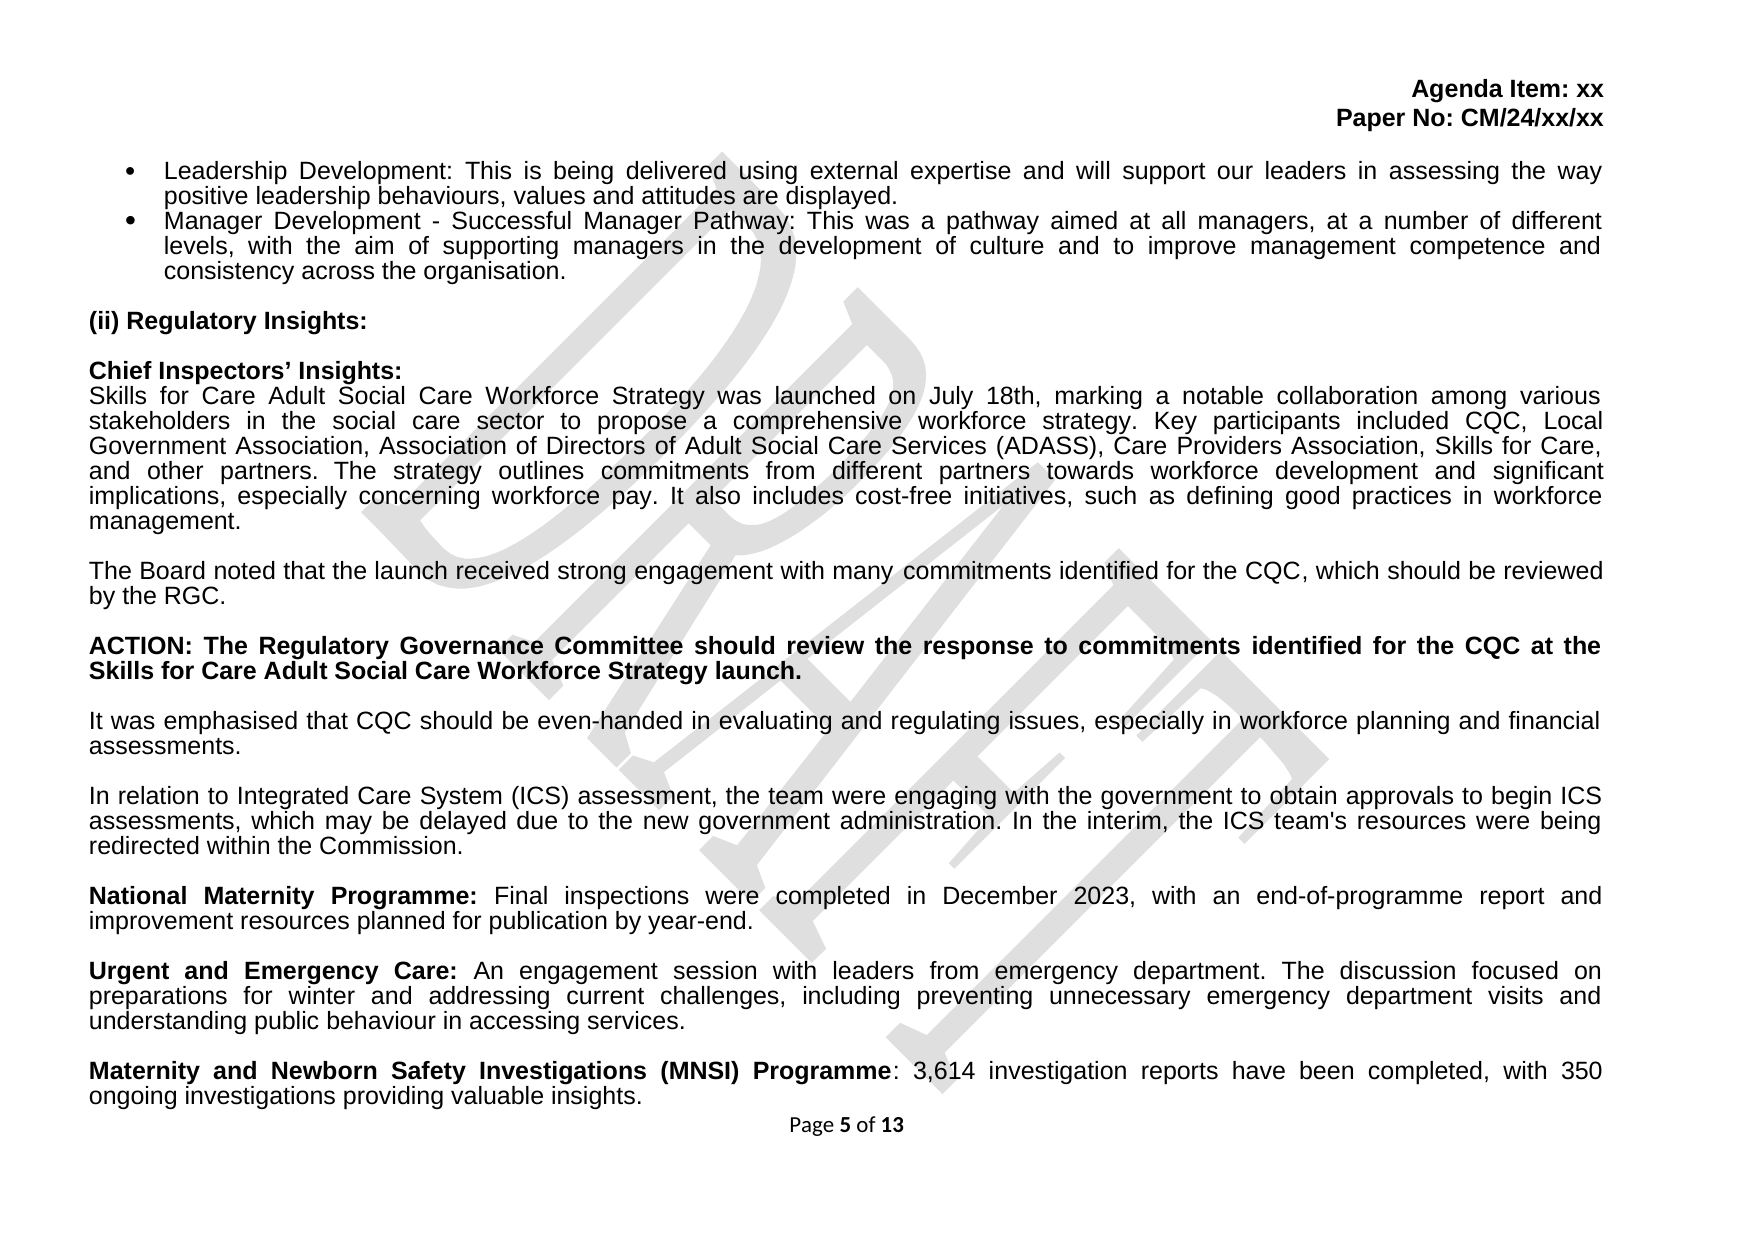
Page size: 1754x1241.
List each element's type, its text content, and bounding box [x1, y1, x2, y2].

list Manager Development - Successful Manager Pathway: This was a pathway aimed at all managers, at a number of different levels, with the aim of supporting managers in the development of culture and to improve management competence and consistency across the organisation. [657, 211, 760, 285]
text The Board noted that the launch received strong engagement with many commitments identified for the CQC, which should be reviewed by the RGC. [89, 560, 615, 610]
text It was emphasised that CQC should be even-handed in evaluating and regulating issues, especially in workforce planning and financial assessments. [626, 710, 719, 760]
text [882, 310, 1604, 335]
text The Board noted that the launch received strong engagement with many commitments identified for the CQC, which should be reviewed by the RGC. [872, 560, 960, 610]
text Skills for Care Adult Social Care Workforce Strategy was launched on July 18th, marking a notable collaboration among various stakeholders in the social care sector to propose a comprehensive workforce strategy. Key participants included CQC, Local Government Association, Association of Directors of Adult Social Care Services (ADASS), Care Providers Association, Skills for Care, and other partners. The strategy outlines commitments from different partners towards workforce development and significant implications, especially concerning workforce pay. It also includes cost-free initiatives, such as defining good practices in workforce management. [89, 385, 518, 535]
text ACTION: The Regulatory Governance Committee should review the response to commitments identified for the CQC at the Skills for Care Adult Social Care Workforce Strategy launch. [1050, 635, 1173, 685]
text National Maternity Programme: Final inspections were completed in December 2023, with an end-of-programme report and improvement resources planned for publication by year-end. [1064, 885, 1604, 935]
text [767, 310, 851, 335]
text National Maternity Programme: Final inspections were completed in December 2023, with an end-of-programme report and improvement resources planned for publication by year-end. [814, 885, 1075, 935]
text [607, 310, 745, 335]
list Manager Development - Successful Manager Pathway: This was a pathway aimed at all managers, at a number of different levels, with the aim of supporting managers in the development of culture and to improve management competence and consistency across the organisation. [782, 210, 1604, 285]
text [730, 360, 815, 385]
text In relation to Integrated Care System (ICS) assessment, the team were engaging with the government to obtain approvals to begin ICS assessments, which may be delayed due to the new government administration. In the interim, the ICS team's resources were being redirected within the Commission. [875, 785, 987, 860]
text Urgent and Emergency Care: An engagement session with leaders from emergency department. The discussion focused on preparations for winter and addressing current challenges, including preventing unnecessary emergency department visits and understanding public behaviour in accessing services. [964, 960, 1604, 1035]
list Leadership Development: This is being delivered using external expertise and will support our leaders in assessing the way positive leadership behaviours, values and attitudes are displayed. [732, 160, 1604, 210]
text ACTION: The Regulatory Governance Committee should review the response to commitments identified for the CQC at the Skills for Care Adult Social Care Workforce Strategy launch. [809, 635, 901, 685]
text The Board noted that the launch received strong engagement with many commitments identified for the CQC, which should be reviewed by the RGC. [702, 560, 911, 610]
text It was emphasised that CQC should be even-handed in evaluating and regulating issues, especially in workforce planning and financial assessments. [681, 710, 828, 760]
text Skills for Care Adult Social Care Workforce Strategy was launched on July 18th, marking a notable collaboration among various stakeholders in the social care sector to propose a comprehensive workforce strategy. Key participants included CQC, Local Government Association, Association of Directors of Adult Social Care Services (ADASS), Care Providers Association, Skills for Care, and other partners. The strategy outlines commitments from different partners towards workforce development and significant implications, especially concerning workforce pay. It also includes cost-free initiatives, such as defining good practices in workforce management. [421, 385, 691, 535]
text In relation to Integrated Care System (ICS) assessment, the team were engaging with the government to obtain approvals to begin ICS assessments, which may be delayed due to the new government administration. In the interim, the ICS team's resources were being redirected within the Commission. [762, 785, 912, 860]
text Maternity and Newborn Safety Investigations (MNSI) Programme: 3,614 investigation reports have been completed, with 350 ongoing investigations providing valuable insights. [89, 1060, 1604, 1110]
text ACTION: The Regulatory Governance Committee should review the response to commitments identified for the CQC at the Skills for Care Adult Social Care Workforce Strategy launch. [89, 635, 532, 685]
text ACTION: The Regulatory Governance Committee should review the response to commitments identified for the CQC at the Skills for Care Adult Social Care Workforce Strategy launch. [898, 635, 1062, 685]
text The Board noted that the launch received strong engagement with many commitments identified for the CQC, which should be reviewed by the RGC. [603, 560, 700, 610]
text The Board noted that the launch received strong engagement with many commitments identified for the CQC, which should be reviewed by the RGC. [956, 560, 1112, 610]
text It was emphasised that CQC should be even-handed in evaluating and regulating issues, especially in workforce planning and financial assessments. [979, 710, 1240, 760]
text ACTION: The Regulatory Governance Committee should review the response to commitments identified for the CQC at the Skills for Care Adult Social Care Workforce Strategy launch. [553, 635, 652, 685]
text In relation to Integrated Care System (ICS) assessment, the team were engaging with the government to obtain approvals to begin ICS assessments, which may be delayed due to the new government administration. In the interim, the ICS team's resources were being redirected within the Commission. [89, 785, 783, 860]
list Leadership Development: This is being delivered using external expertise and will support our leaders in assessing the way positive leadership behaviours, values and attitudes are displayed. [126, 160, 715, 210]
text National Maternity Programme: Final inspections were completed in December 2023, with an end-of-programme report and improvement resources planned for publication by year-end. [89, 885, 812, 935]
text The Board noted that the launch received strong engagement with many commitments identified for the CQC, which should be reviewed by the RGC. [1132, 560, 1604, 610]
text In relation to Integrated Care System (ICS) assessment, the team were engaging with the government to obtain approvals to begin ICS assessments, which may be delayed due to the new government administration. In the interim, the ICS team's resources were being redirected within the Commission. [1139, 785, 1604, 860]
text Skills for Care Adult Social Care Workforce Strategy was launched on July 18th, marking a notable collaboration among various stakeholders in the social care sector to propose a comprehensive workforce strategy. Key participants included CQC, Local Government Association, Association of Directors of Adult Social Care Services (ADASS), Care Providers Association, Skills for Care, and other partners. The strategy outlines commitments from different partners towards workforce development and significant implications, especially concerning workforce pay. It also includes cost-free initiatives, such as defining good practices in workforce management. [576, 385, 790, 535]
text Skills for Care Adult Social Care Workforce Strategy was launched on July 18th, marking a notable collaboration among various stakeholders in the social care sector to propose a comprehensive workforce strategy. Key participants included CQC, Local Government Association, Association of Directors of Adult Social Care Services (ADASS), Care Providers Association, Skills for Care, and other partners. The strategy outlines commitments from different partners towards workforce development and significant implications, especially concerning workforce pay. It also includes cost-free initiatives, such as defining good practices in workforce management. [718, 385, 893, 524]
text In relation to Integrated Care System (ICS) assessment, the team were engaging with the government to obtain approvals to begin ICS assessments, which may be delayed due to the new government administration. In the interim, the ICS team's resources were being redirected within the Commission. [965, 785, 1175, 860]
text (ii) Regulatory Insights: [89, 310, 593, 335]
text [828, 360, 893, 385]
text It was emphasised that CQC should be even-handed in evaluating and regulating issues, especially in workforce planning and financial assessments. [840, 710, 987, 760]
text [924, 360, 1604, 385]
text Skills for Care Adult Social Care Workforce Strategy was launched on July 18th, marking a notable collaboration among various stakeholders in the social care sector to propose a comprehensive workforce strategy. Key participants included CQC, Local Government Association, Association of Directors of Adult Social Care Services (ADASS), Care Providers Association, Skills for Care, and other partners. The strategy outlines commitments from different partners towards workforce development and significant implications, especially concerning workforce pay. It also includes cost-free initiatives, such as defining good practices in workforce management. [797, 385, 1604, 535]
text It was emphasised that CQC should be even-handed in evaluating and regulating issues, especially in workforce planning and financial assessments. [1282, 710, 1604, 760]
text ACTION: The Regulatory Governance Committee should review the response to commitments identified for the CQC at the Skills for Care Adult Social Care Workforce Strategy launch. [1207, 635, 1604, 685]
text It was emphasised that CQC should be even-handed in evaluating and regulating issues, especially in workforce planning and financial assessments. [89, 710, 607, 760]
text ACTION: The Regulatory Governance Committee should review the response to commitments identified for the CQC at the Skills for Care Adult Social Care Workforce Strategy launch. [656, 635, 815, 685]
text Chief Inspectors’ Insights: [89, 360, 543, 385]
list Manager Development - Successful Manager Pathway: This was a pathway aimed at all managers, at a number of different levels, with the aim of supporting managers in the development of culture and to improve management competence and consistency across the organisation. [126, 210, 693, 285]
text Urgent and Emergency Care: An engagement session with leaders from emergency department. The discussion focused on preparations for winter and addressing current challenges, including preventing unnecessary emergency department visits and understanding public behaviour in accessing services. [89, 960, 1000, 1035]
text [557, 360, 712, 385]
